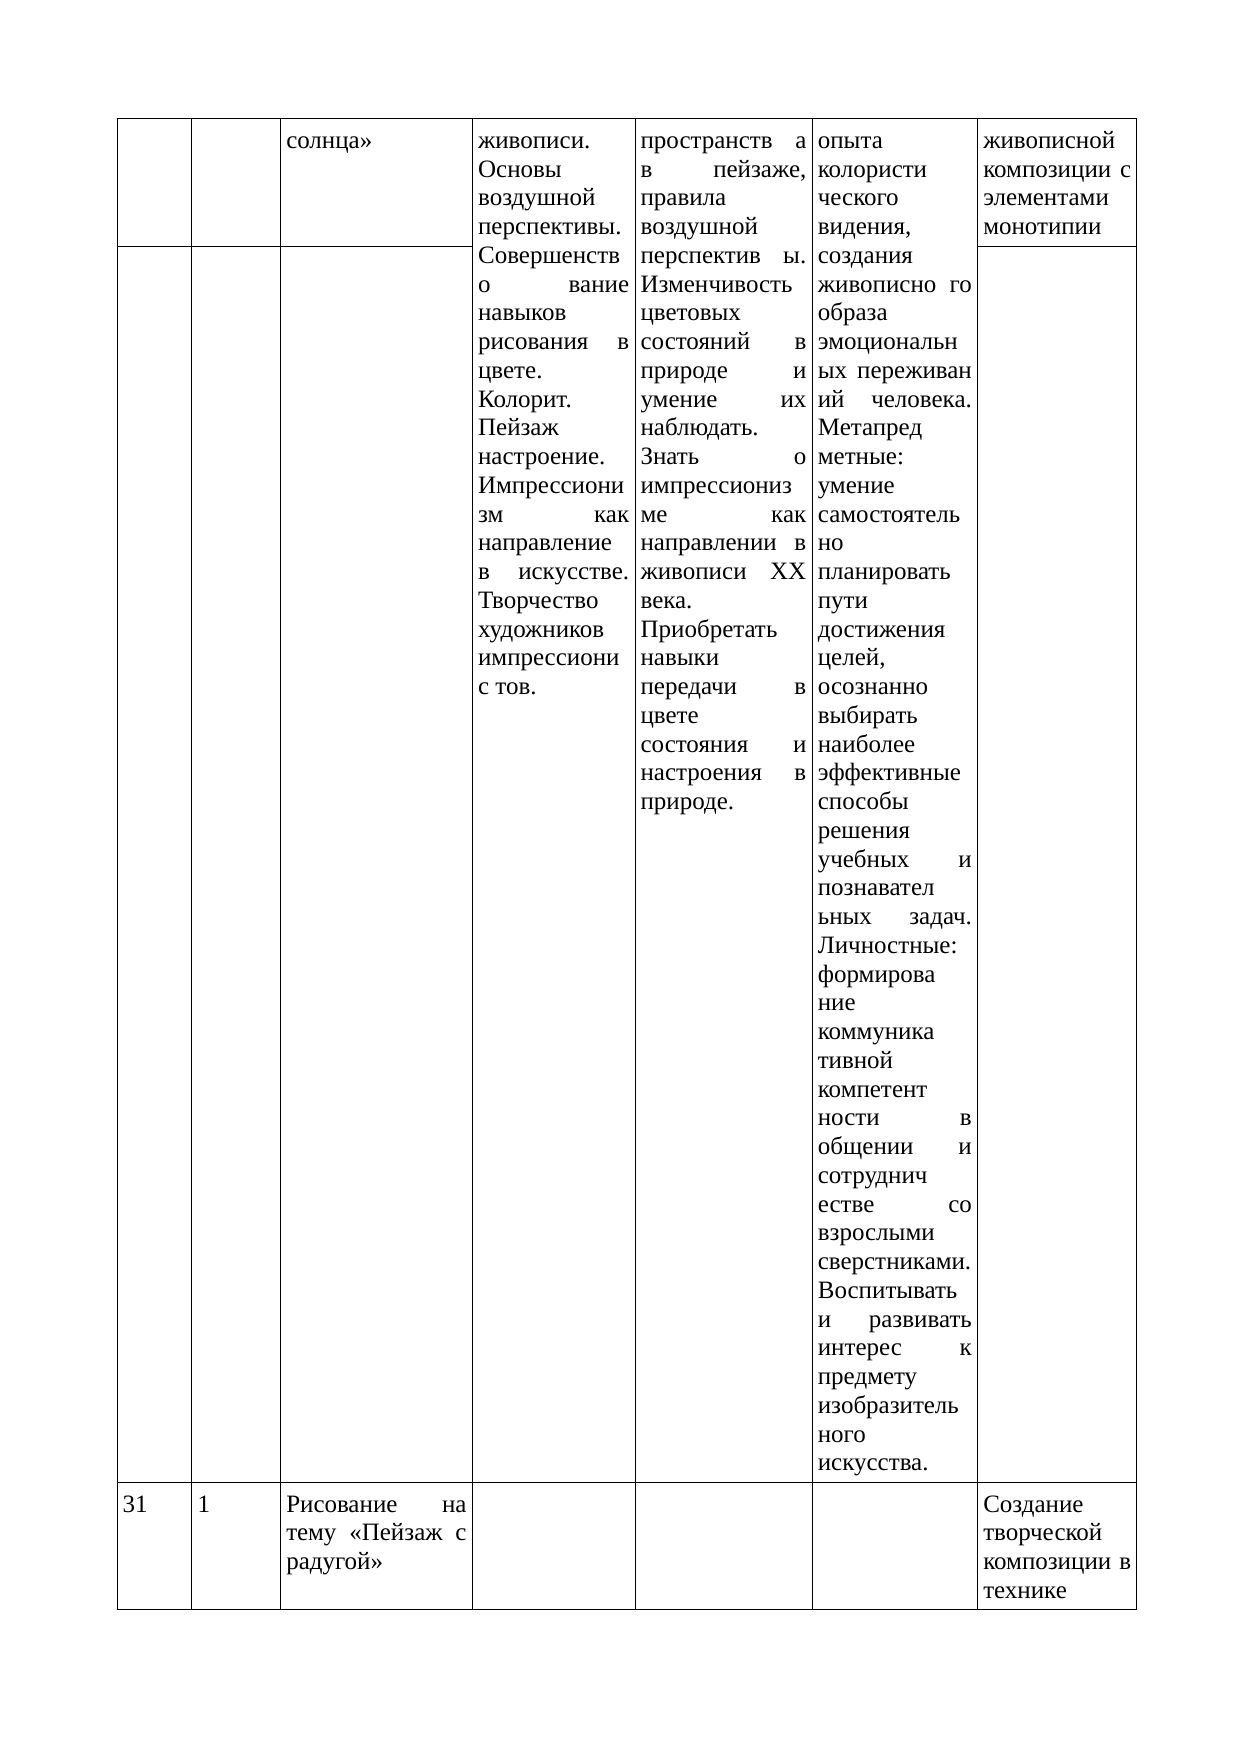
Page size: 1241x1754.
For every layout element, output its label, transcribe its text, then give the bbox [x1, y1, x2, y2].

table_cell [192, 247, 280, 1482]
table_cell 31 [118, 1483, 191, 1609]
table_cell Рисование на тему «Пейзаж с радугой» [281, 1483, 472, 1609]
table_cell 1 [192, 1483, 280, 1609]
table_cell [813, 1483, 977, 1609]
table_cell [636, 1483, 812, 1609]
table_cell [473, 1483, 635, 1609]
table_cell [978, 247, 1136, 1482]
table_cell [192, 119, 280, 246]
table_cell живописи. Основы воздушной перспективы. Совершенство вание навыков рисования в цвете. Колорит. Пейзаж настроение. Импрессионизм как направление в искусстве. Творчество художников импрессионис тов. [473, 119, 635, 1482]
table_cell опыта колористи ческого видения, создания живописно го образа эмоциональных переживан ий человека. Метапред метные: умение самостоятельно планировать пути достижения целей, осознанно выбирать наиболее эффективные способы решения учебных и познавател ьных задач. Личностные: формирова ние коммуника тивной компетент ности в общении и сотруднич естве со взрослыми сверстниками. Воспитывать и развивать интерес к предмету изобразительного искусства. [813, 119, 977, 1482]
table_cell Создание творческой композиции в технике [978, 1483, 1136, 1609]
table_cell [118, 119, 191, 246]
table_cell пространств а в пейзаже, правила воздушной перспектив ы. Изменчивость цветовых состояний в природе и умение их наблюдать. Знать о импрессионизме как направлении в живописи XX века. Приобретать навыки передачи в цвете состояния и настроения в природе. [636, 119, 812, 1482]
table_cell солнца» [281, 119, 472, 246]
table_cell [281, 247, 472, 1482]
table_cell живописной композиции с элементами монотипии [978, 119, 1136, 246]
table_cell [118, 247, 191, 1482]
